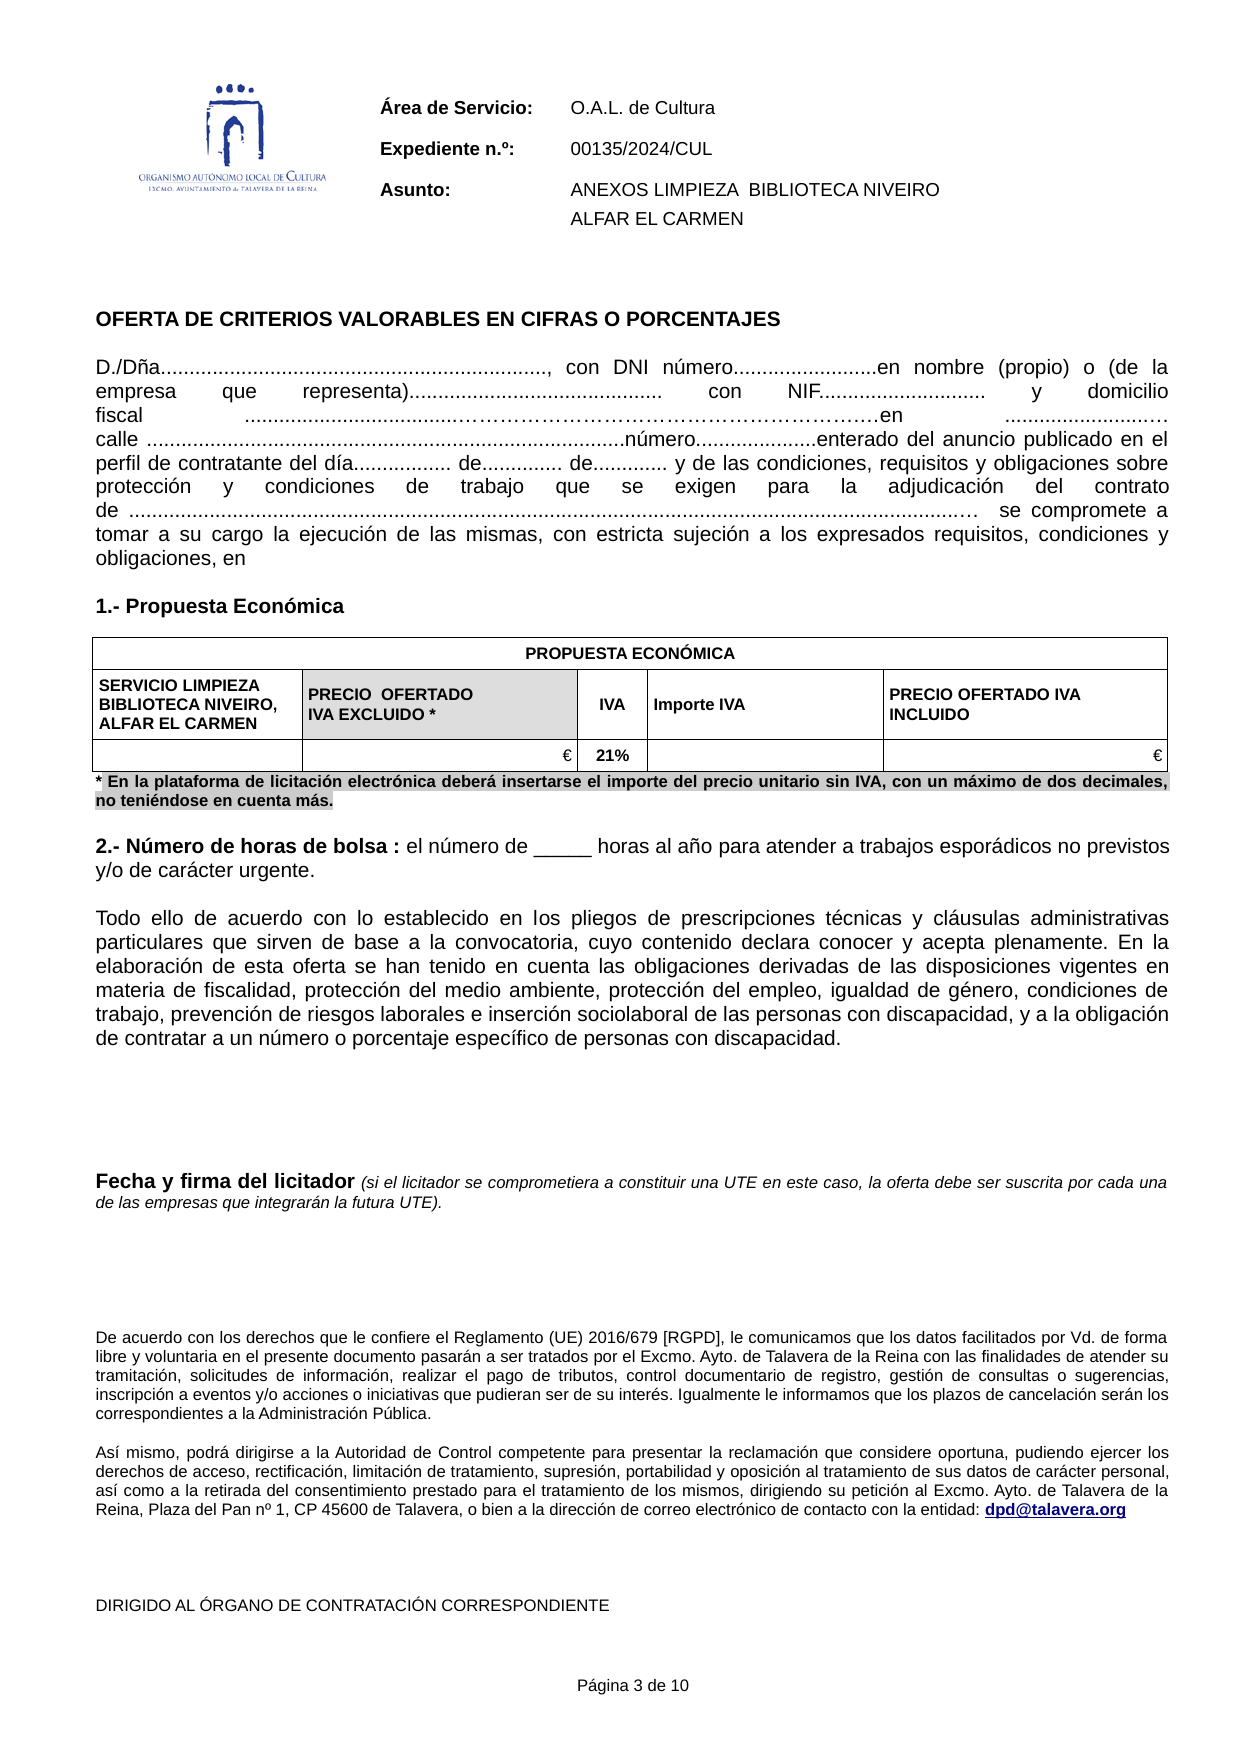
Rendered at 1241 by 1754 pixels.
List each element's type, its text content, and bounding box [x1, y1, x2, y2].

text * En la plataforma de licitación electrónica deberá insertarse el importe del precio unitario sin IVA, con un máximo de dos decimales, no teniéndose en cuenta más. [95, 772, 1170, 810]
text Fecha y firma del licitador (si el licitador se comprometiera a constituir una UTE en este caso, la oferta debe ser suscrita por cada una de las empresas que integrarán la futura UTE). [95, 1169, 1170, 1212]
text OFERTA DE CRITERIOS VALORABLES EN CIFRAS O PORCENTAJES [95, 307, 1170, 331]
text DIRIGIDO AL ÓRGANO DE CONTRATACIÓN CORRESPONDIENTE [95, 1596, 1170, 1615]
table_cell € [303, 740, 577, 771]
text Todo ello de acuerdo con lo establecido en los pliegos de prescripciones técnicas y cláusulas administrativas particulares que sirven de base a la convocatoria, cuyo contenido declara conocer y acepta plenamente. En la elaboración de esta oferta se han tenido en cuenta las obligaciones derivadas de las disposiciones vigentes en materia de fiscalidad, protección del medio ambiente, protección del empleo, igualdad de género, condiciones de trabajo, prevención de riesgos laborales e inserción sociolaboral de las personas con discapacidad, y a la obligación de contratar a un número o porcentaje específico de personas con discapacidad. [95, 906, 1170, 1049]
table_cell € [884, 740, 1167, 771]
table_cell SERVICIO LIMPIEZA BIBLIOTECA NIVEIRO, ALFAR EL CARMEN [93, 670, 302, 739]
table_header PROPUESTA ECONÓMICA [93, 638, 1167, 669]
text 2.- Número de horas de bolsa : el número de _____ horas al año para atender a trabajos esporádicos no previstos y/o de carácter urgente. [95, 834, 1170, 882]
text D./Dña..................................................................., con DNI número.........................en nombre (propio) o (de la empresa que representa)............................................ con NIF............................. y domicilio fiscal .....................................………………………………………………….…en .........................… calle ...................................................................................número.....................enterado del anuncio publicado en el perfil de contratante del día................. de.............. de............. y de las condiciones, requisitos y obligaciones sobre protección y condiciones de trabajo que se exigen para la adjudicación del contrato de ................................................................................................................................................… se compromete a tomar a su cargo la ejecución de las mismas, con estricta sujeción a los expresados requisitos, condiciones y obligaciones, en [95, 354, 1170, 570]
table_cell 21% [578, 740, 647, 771]
table_cell Importe IVA [648, 670, 883, 739]
text Así mismo, podrá dirigirse a la Autoridad de Control competente para presentar la reclamación que considere oportuna, pudiendo ejercer los derechos de acceso, rectificación, limitación de tratamiento, supresión, portabilidad y oposición al tratamiento de sus datos de carácter personal, así como a la retirada del consentimiento prestado para el tratamiento de los mismos, dirigiendo su petición al Excmo. Ayto. de Talavera de la Reina, Plaza del Pan nº 1, CP 45600 de Talavera, o bien a la dirección de correo electrónico de contacto con la entidad: dpd@talavera.org [95, 1423, 1170, 1519]
table_cell PRECIO OFERTADO IVA INCLUIDO [884, 670, 1167, 739]
table_cell PRECIO OFERTADO IVA EXCLUIDO * [303, 670, 577, 739]
picture [138, 83, 327, 191]
text 1.- Propuesta Económica [95, 594, 1170, 618]
table_cell [93, 740, 302, 771]
text De acuerdo con los derechos que le confiere el Reglamento (UE) 2016/679 [RGPD], le comunicamos que los datos facilitados por Vd. de forma libre y voluntaria en el presente documento pasarán a ser tratados por el Excmo. Ayto. de Talavera de la Reina con las finalidades de atender su tramitación, solicitudes de información, realizar el pago de tributos, control documentario de registro, gestión de consultas o sugerencias, inscripción a eventos y/o acciones o iniciativas que pudieran ser de su interés. Igualmente le informamos que los plazos de cancelación serán los correspondientes a la Administración Pública. [95, 1327, 1170, 1423]
table_cell [648, 740, 883, 771]
table_cell IVA [578, 670, 647, 739]
